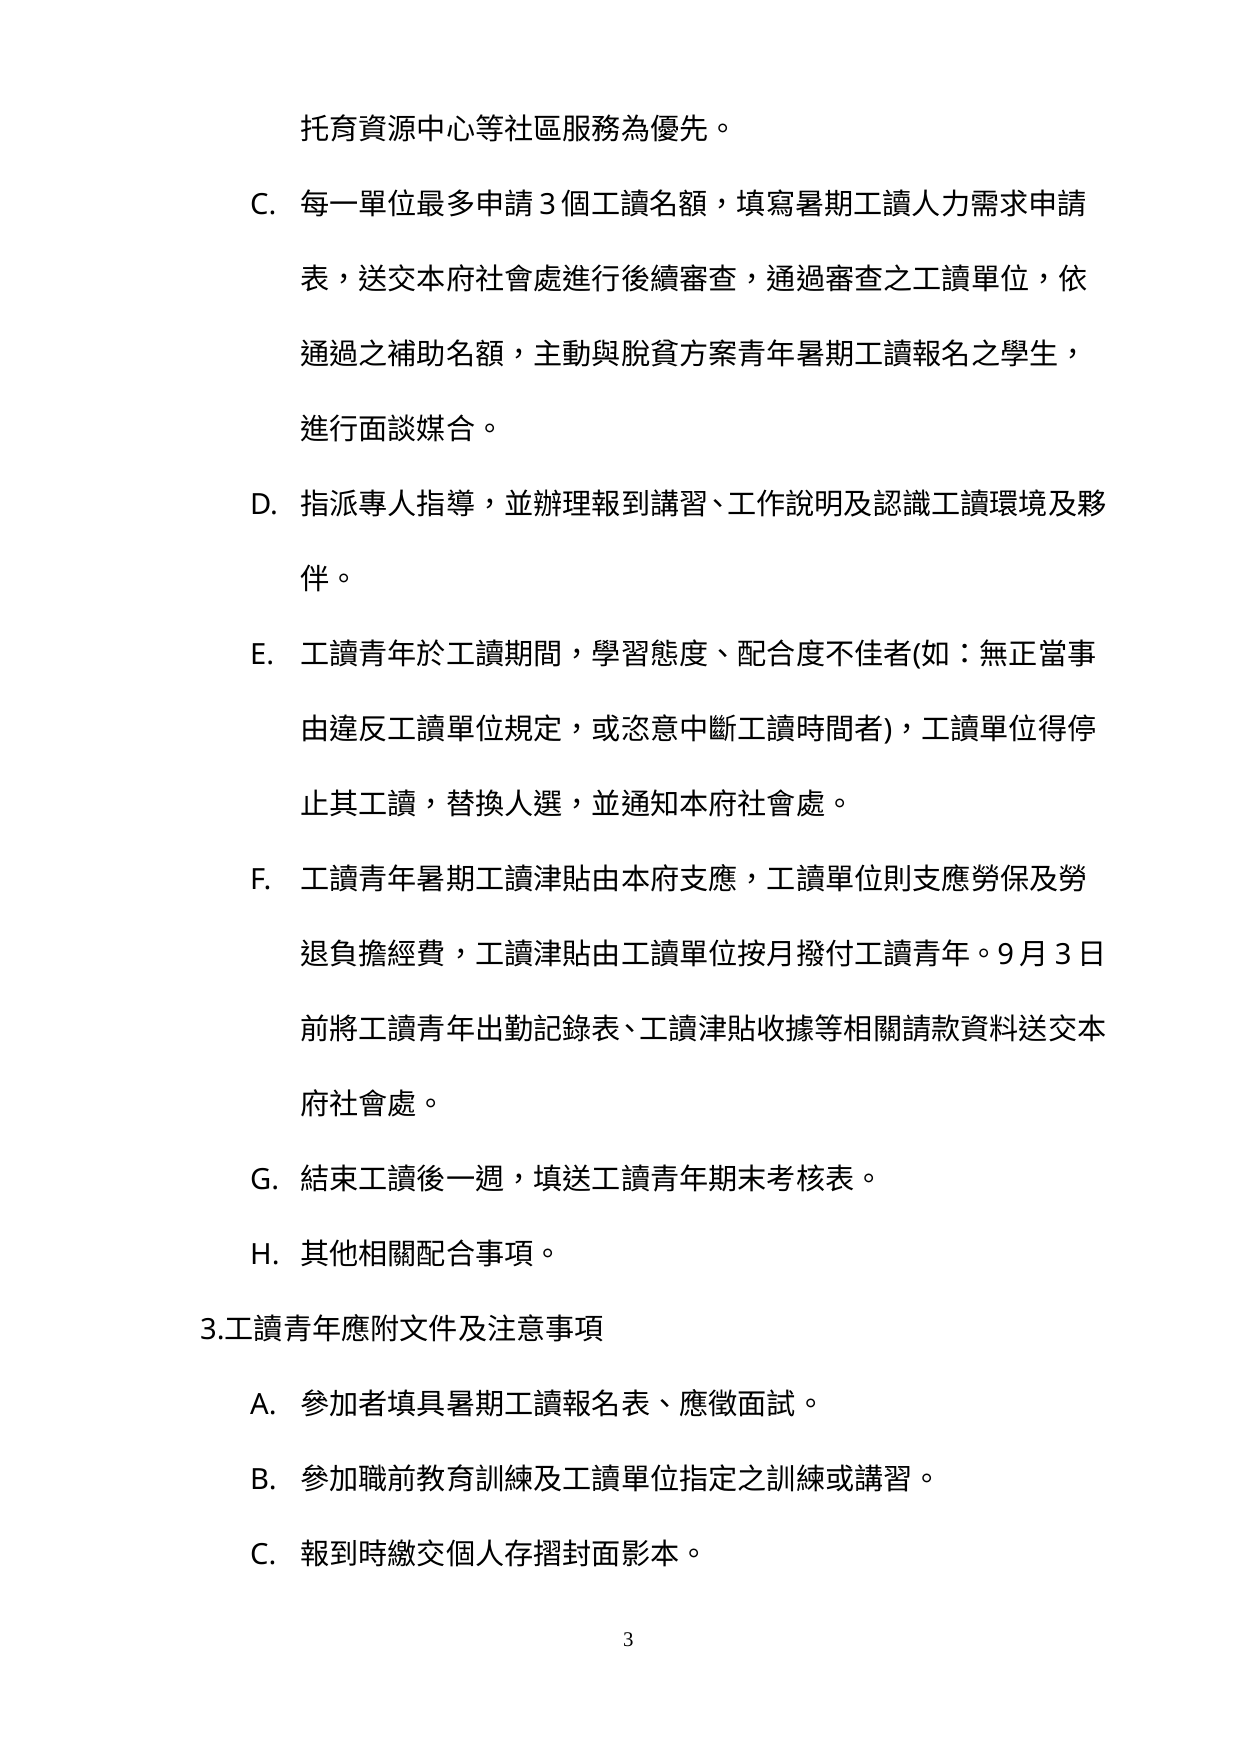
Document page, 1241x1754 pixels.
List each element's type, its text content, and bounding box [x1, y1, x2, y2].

list 托育資源中心等社區服務為優先。 [250, 89, 1106, 164]
list 其他相關配合事項。 [250, 1214, 1106, 1289]
list 工讀青年於工讀期間，學習態度、配合度不佳者(如：無正當事由違反工讀單位規定，或恣意中斷工讀時間者)，工讀單位得停止其工讀，替換人選，並通知本府社會處。 [250, 614, 1106, 839]
list 參加者填具暑期工讀報名表、應徵面試。 [250, 1364, 1106, 1439]
text 3.工讀青年應附文件及注意事項 [200, 1289, 1106, 1364]
list 指派專人指導，並辦理報到講習、工作說明及認識工讀環境及夥伴。 [250, 464, 1106, 614]
list 結束工讀後一週，填送工讀青年期末考核表。 [250, 1139, 1106, 1214]
list 參加職前教育訓練及工讀單位指定之訓練或講習。 [250, 1439, 1106, 1514]
list 報到時繳交個人存摺封面影本。 [250, 1514, 1106, 1589]
list 工讀青年暑期工讀津貼由本府支應，工讀單位則支應勞保及勞退負擔經費，工讀津貼由工讀單位按月撥付工讀青年。9月3日前將工讀青年出勤記錄表、工讀津貼收據等相關請款資料送交本府社會處。 [250, 839, 1106, 1139]
list 每一單位最多申請3個工讀名額，填寫暑期工讀人力需求申請表，送交本府社會處進行後續審查，通過審查之工讀單位，依通過之補助名額，主動與脫貧方案青年暑期工讀報名之學生，進行面談媒合。 [250, 164, 1106, 464]
